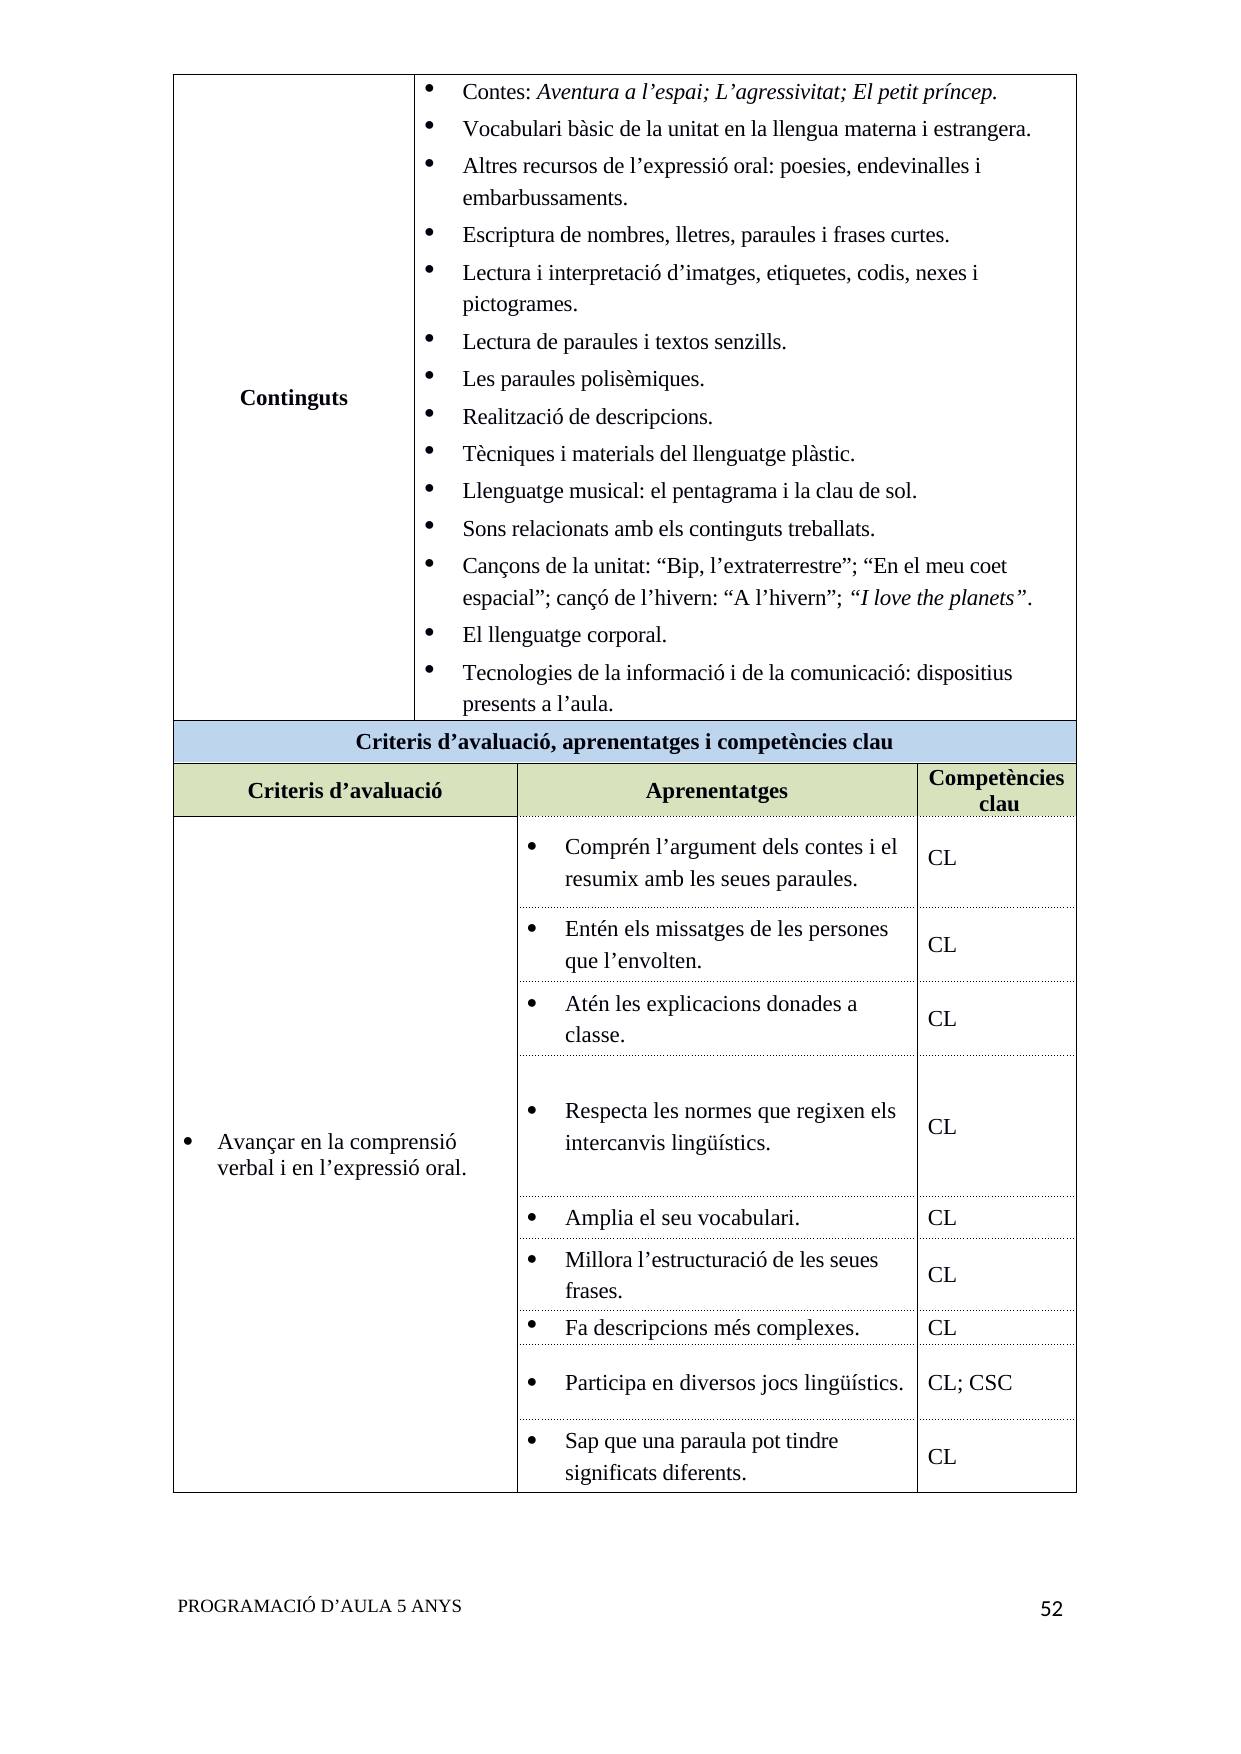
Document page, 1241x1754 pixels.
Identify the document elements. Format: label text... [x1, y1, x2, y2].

table_cell Aprenentatges [518, 764, 917, 816]
table_cell Fa descripcions més complexes. [518, 1310, 917, 1343]
table_cell CL [918, 1419, 1076, 1492]
table_cell Atén les explicacions donades a classe. [518, 981, 917, 1055]
table_cell Respecta les normes que regixen els intercanvis lingüístics. [518, 1055, 917, 1196]
table_cell Criteris d’avaluació, aprenentatges i competències clau [174, 721, 1076, 762]
table_cell CL [918, 816, 1076, 907]
table_cell CL [918, 1196, 1076, 1238]
table_cell Comprén l’argument dels contes i el resumix amb les seues paraules. [518, 816, 917, 907]
table_cell CL [918, 1238, 1076, 1310]
table_cell CL [918, 1055, 1076, 1196]
table_cell Contes: Aventura a l’espai; L’agressivitat; El petit príncep. Vocabulari bàsic de la unitat en la llengua materna i estrangera. Altres recursos de l’expressió oral: poesies, endevinalles i embarbussaments. Escriptura de nombres, lletres, paraules i frases curtes. Lectura i interpretació d’imatges, etiquetes, codis, nexes i pictogrames. Lectura de paraules i textos senzills. Les paraules polisèmiques. Realització de descripcions. Tècniques i materials del llenguatge plàstic. Llenguatge musical: el pentagrama i la clau de sol. Sons relacionats amb els continguts treballats. Cançons de la unitat: “Bip, l’extraterrestre”; “En el meu coet espacial”; cançó de l’hivern: “A l’hivern”; “I love the planets”. El llenguatge corporal. Tecnologies de la informació i de la comunicació: dispositius presents a l’aula. [415, 75, 1076, 719]
table_cell Participa en diversos jocs lingüístics. [518, 1344, 917, 1419]
table_cell Criteris d’avaluació [174, 764, 517, 816]
table_cell Amplia el seu vocabulari. [518, 1196, 917, 1238]
table_cell Sap que una paraula pot tindre significats diferents. [518, 1419, 917, 1492]
table_cell Continguts [174, 75, 414, 719]
table_cell CL; CSC [918, 1344, 1076, 1419]
table_cell Entén els missatges de les persones que l’envolten. [518, 907, 917, 981]
table_cell Millora l’estructuració de les seues frases. [518, 1238, 917, 1310]
table_cell CL [918, 981, 1076, 1055]
table_cell Competències clau [918, 764, 1076, 816]
table_cell CL [918, 1310, 1076, 1343]
table_cell CL [918, 907, 1076, 981]
table_cell Avançar en la comprensió verbal i en l’expressió oral. [174, 817, 517, 1492]
